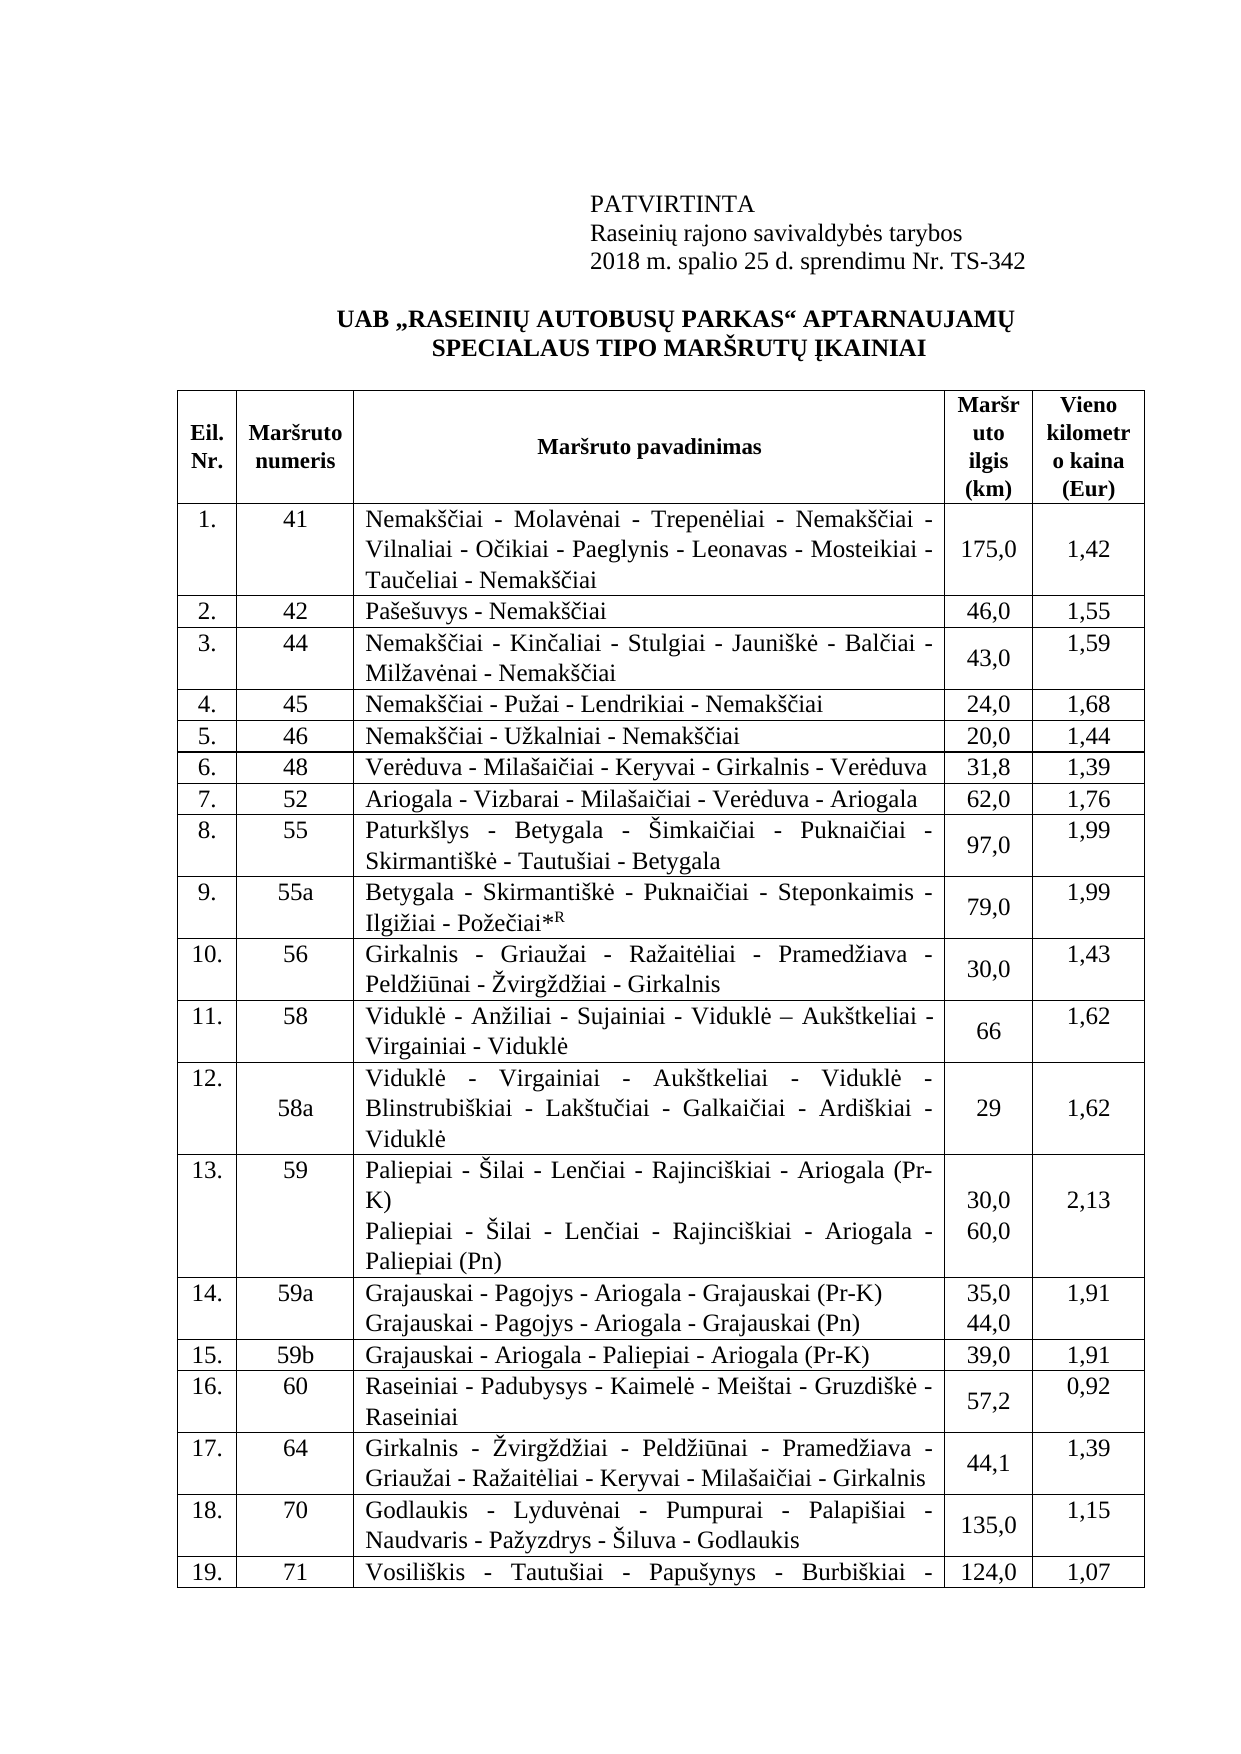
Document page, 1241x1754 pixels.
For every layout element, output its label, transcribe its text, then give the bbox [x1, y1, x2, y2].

table_cell 7. [178, 784, 236, 814]
table_cell 124,0 [945, 1557, 1032, 1587]
table_cell 12. [178, 1063, 236, 1154]
table_cell 1,42 [1033, 504, 1144, 595]
table_cell 11. [178, 1001, 236, 1062]
table_cell 0,92 [1033, 1371, 1144, 1432]
table_cell 44 [237, 628, 353, 688]
table_cell 10. [178, 939, 236, 1000]
table_cell 20,0 [945, 721, 1032, 751]
table_cell 1,91 [1033, 1340, 1144, 1370]
table_cell 15. [178, 1340, 236, 1370]
table_cell 58a [237, 1063, 353, 1154]
table_cell 1,39 [1033, 1433, 1144, 1494]
table_cell 5. [178, 721, 236, 751]
table_header Maršruto pavadinimas [354, 391, 944, 503]
table_cell 1,55 [1033, 596, 1144, 627]
table_cell 59 [237, 1155, 353, 1277]
table_cell 79,0 [945, 877, 1032, 938]
table_cell Godlaukis - Lyduvėnai - Pumpurai - Palapišiai - Naudvaris - Pažyzdrys - Šiluva - Godlaukis [354, 1495, 944, 1556]
table_header Maršruto ilgis (km) [945, 391, 1032, 503]
table_cell 1,39 [1033, 753, 1144, 783]
table_cell 60 [237, 1371, 353, 1432]
table_cell 45 [237, 690, 353, 720]
table_cell 1,99 [1033, 877, 1144, 938]
table_cell 66 [945, 1001, 1032, 1062]
table_cell 6. [178, 753, 236, 783]
table_cell 1,59 [1033, 628, 1144, 688]
table_cell 8. [178, 815, 236, 876]
table_cell 24,0 [945, 690, 1032, 720]
table_cell 71 [237, 1557, 353, 1587]
table_cell 1,99 [1033, 815, 1144, 876]
table_cell Nemakščiai - Pužai - Lendrikiai - Nemakščiai [354, 690, 944, 720]
table_cell Paliepiai - Šilai - Lenčiai - Rajinciškiai - Ariogala (Pr-K) Paliepiai - Šilai - Lenčiai - Rajinciškiai - Ariogala - Paliepiai (Pn) [354, 1155, 944, 1277]
table_cell 1,44 [1033, 721, 1144, 751]
table_cell 135,0 [945, 1495, 1032, 1556]
table_cell 56 [237, 939, 353, 1000]
table_cell Grajauskai - Pagojys - Ariogala - Grajauskai (Pr-K) Grajauskai - Pagojys - Ariogala - Grajauskai (Pn) [354, 1278, 944, 1339]
text UAB „RASEINIŲ AUTOBUSŲ PARKAS“ APTARNAUJAMŲ SPECIALAUS TIPO MARŠRUTŲ ĮKAINIAI [177, 304, 1181, 361]
table_cell Nemakščiai - Kinčaliai - Stulgiai - Jauniškė - Balčiai - Milžavėnai - Nemakščiai [354, 628, 944, 688]
table_header Maršruto numeris [237, 391, 353, 503]
table_cell 46 [237, 721, 353, 751]
table_cell 1,68 [1033, 690, 1144, 720]
table_cell 30,0 60,0 [945, 1155, 1032, 1277]
table_cell 39,0 [945, 1340, 1032, 1370]
table_cell 1,62 [1033, 1001, 1144, 1062]
table_cell 70 [237, 1495, 353, 1556]
table_cell Nemakščiai - Užkalniai - Nemakščiai [354, 721, 944, 751]
table_cell Girkalnis - Griaužai - Ražaitėliai - Pramedžiava - Peldžiūnai - Žvirgždžiai - Girkalnis [354, 939, 944, 1000]
table_cell 1,62 [1033, 1063, 1144, 1154]
table_cell Viduklė - Anžiliai - Sujainiai - Viduklė – Aukštkeliai - Virgainiai - Viduklė [354, 1001, 944, 1062]
table_cell 64 [237, 1433, 353, 1494]
table_cell 58 [237, 1001, 353, 1062]
table_cell 55 [237, 815, 353, 876]
table_cell Ariogala - Vizbarai - Milašaičiai - Verėduva - Ariogala [354, 784, 944, 814]
table_cell Verėduva - Milašaičiai - Keryvai - Girkalnis - Verėduva [354, 753, 944, 783]
table_cell 31,8 [945, 753, 1032, 783]
table_cell 2,13 [1033, 1155, 1144, 1277]
table_cell Pašešuvys - Nemakščiai [354, 596, 944, 627]
table_cell 175,0 [945, 504, 1032, 595]
table_cell 55a [237, 877, 353, 938]
table_cell 18. [178, 1495, 236, 1556]
table_cell Grajauskai - Ariogala - Paliepiai - Ariogala (Pr-K) [354, 1340, 944, 1370]
table_cell 59b [237, 1340, 353, 1370]
table_cell 2. [178, 596, 236, 627]
table_cell 1,76 [1033, 784, 1144, 814]
table_cell 62,0 [945, 784, 1032, 814]
table_cell 1,91 [1033, 1278, 1144, 1339]
table_cell 97,0 [945, 815, 1032, 876]
table_cell Raseiniai - Padubysys - Kaimelė - Meištai - Gruzdiškė - Raseiniai [354, 1371, 944, 1432]
text PATVIRTINTA [590, 189, 1181, 218]
table_cell 1,43 [1033, 939, 1144, 1000]
table_cell 42 [237, 596, 353, 627]
table_header Vieno kilometro kaina (Eur) [1033, 391, 1144, 503]
table_cell 13. [178, 1155, 236, 1277]
table_cell 4. [178, 690, 236, 720]
text Raseinių rajono savivaldybės tarybos 2018 m. spalio 25 d. sprendimu Nr. TS-342 [590, 218, 1181, 275]
table_cell 35,0 44,0 [945, 1278, 1032, 1339]
table_cell Betygala - Skirmantiškė - Puknaičiai - Steponkaimis - Ilgižiai - Požečiai*R [354, 877, 944, 938]
table_cell 17. [178, 1433, 236, 1494]
table_cell 52 [237, 784, 353, 814]
table_cell 3. [178, 628, 236, 688]
table_cell 46,0 [945, 596, 1032, 627]
table_cell 43,0 [945, 628, 1032, 688]
table_cell 1,15 [1033, 1495, 1144, 1556]
table_cell Vosiliškis - Tautušiai - Papušynys - Burbiškiai [354, 1557, 944, 1587]
table_cell Viduklė - Virgainiai - Aukštkeliai - Viduklė - Blinstrubiškiai - Lakštučiai - Galkaičiai - Ardiškiai - Viduklė [354, 1063, 944, 1154]
table_cell 1. [178, 504, 236, 595]
table_cell 41 [237, 504, 353, 595]
table_cell 9. [178, 877, 236, 938]
table_cell 16. [178, 1371, 236, 1432]
table_cell Girkalnis - Žvirgždžiai - Peldžiūnai - Pramedžiava - Griaužai - Ražaitėliai - Keryvai - Milašaičiai - Girkalnis [354, 1433, 944, 1494]
table_header Eil. Nr. [178, 391, 236, 503]
table_cell 1,07 [1033, 1557, 1144, 1587]
table_cell 14. [178, 1278, 236, 1339]
table_cell 44,1 [945, 1433, 1032, 1494]
table_cell Paturkšlys - Betygala - Šimkaičiai - Puknaičiai - Skirmantiškė - Tautušiai - Betygala [354, 815, 944, 876]
table_cell 19. [178, 1557, 236, 1587]
table_cell 29 [945, 1063, 1032, 1154]
table_cell Nemakščiai - Molavėnai - Trepenėliai - Nemakščiai - Vilnaliai - Očikiai - Paeglynis - Leonavas - Mosteikiai - Taučeliai - Nemakščiai [354, 504, 944, 595]
table_cell 57,2 [945, 1371, 1032, 1432]
table_cell 48 [237, 753, 353, 783]
table_cell 30,0 [945, 939, 1032, 1000]
table_cell 59a [237, 1278, 353, 1339]
